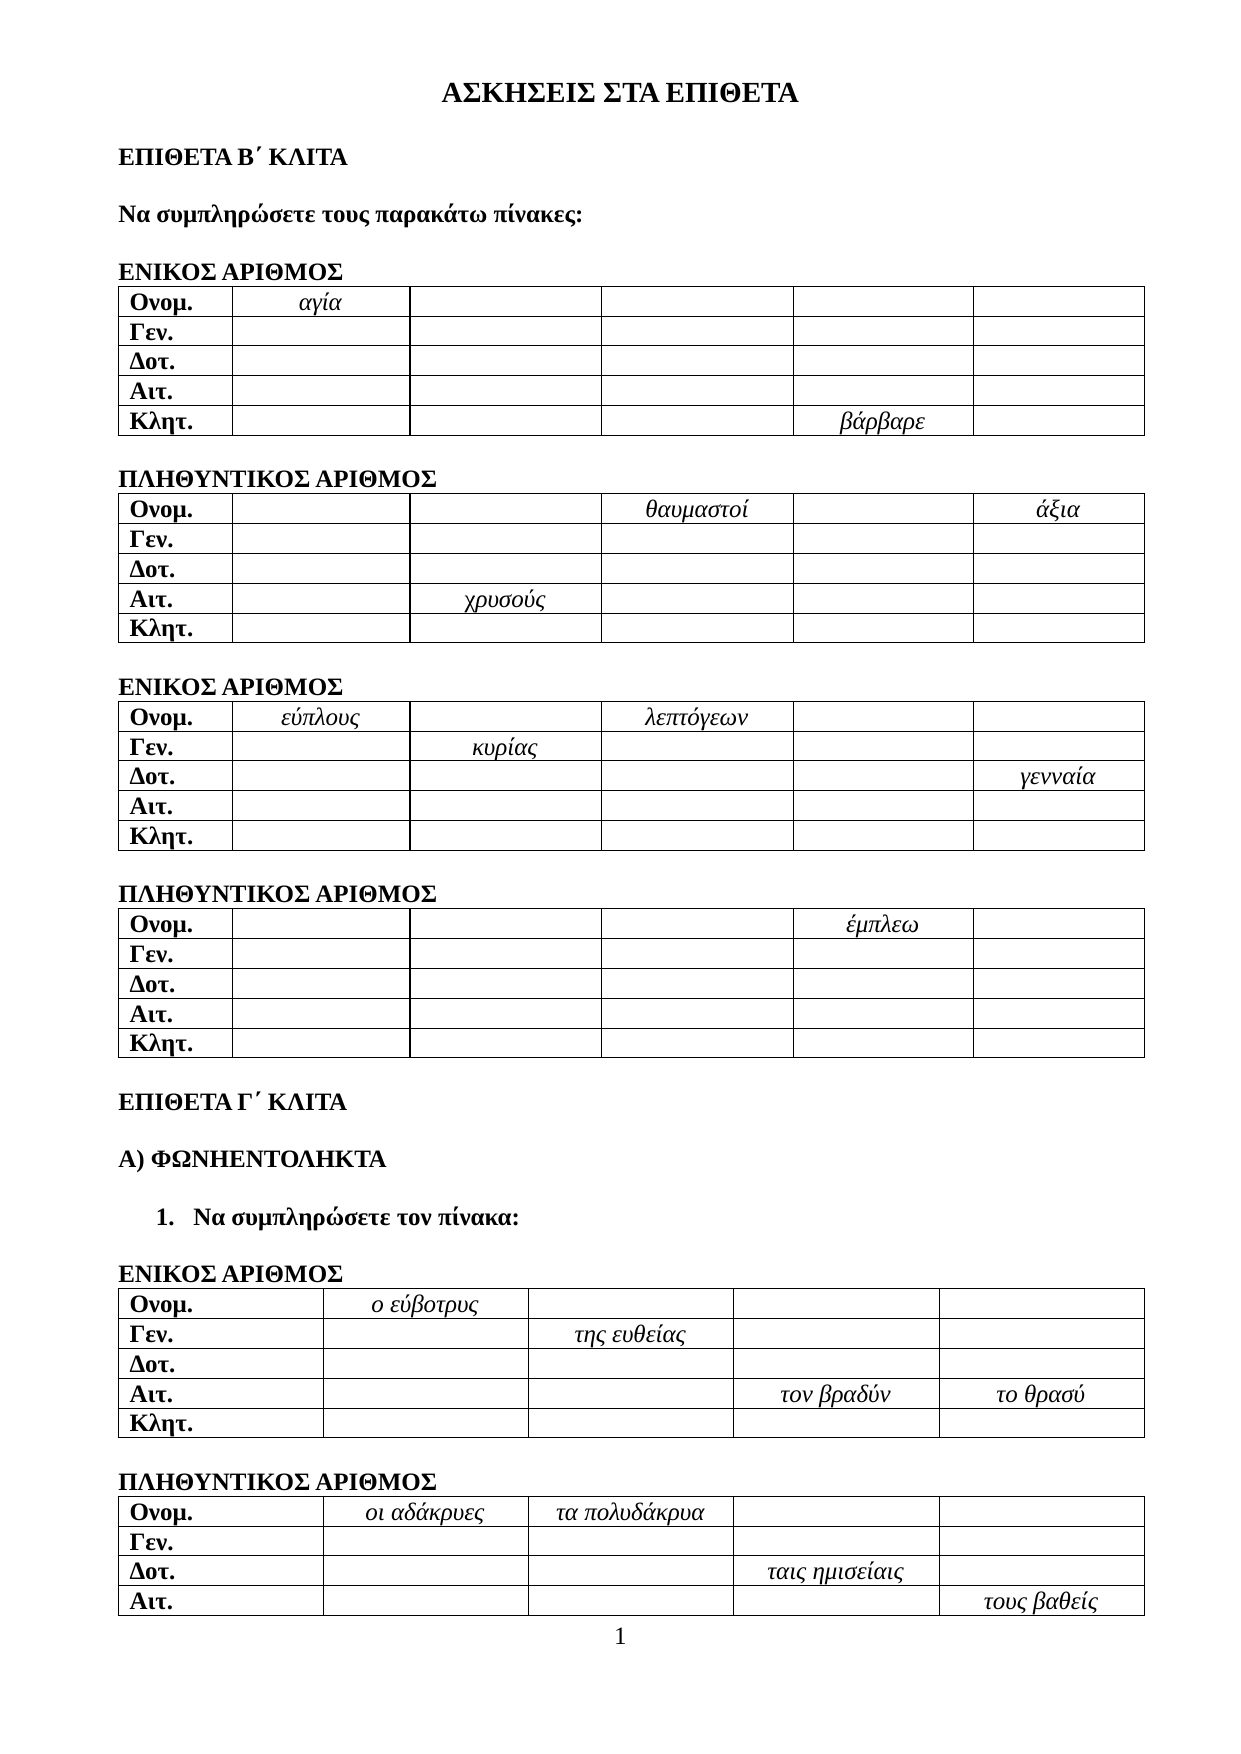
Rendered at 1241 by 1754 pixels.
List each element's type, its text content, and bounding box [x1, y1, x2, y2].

table_cell [794, 584, 973, 612]
table_cell [602, 376, 793, 405]
table_cell [411, 554, 601, 583]
table_cell Κλητ. [119, 406, 232, 435]
table_cell [794, 614, 973, 642]
table_cell [233, 732, 409, 760]
table_cell [974, 732, 1144, 760]
table_header [411, 909, 601, 938]
text ΑΣΚΗΣΕΙΣ ΣΤΑ ΕΠΙΘΕΤΑ [118, 75, 1122, 108]
table_cell Αιτ. [119, 584, 232, 612]
table_cell [974, 1029, 1144, 1057]
table_cell Γεν. [119, 1319, 323, 1348]
table_cell [794, 732, 973, 760]
table_cell [940, 1527, 1144, 1555]
table_cell [233, 584, 409, 612]
table_cell Δοτ. [119, 761, 232, 790]
table_cell [233, 524, 409, 553]
table_cell [324, 1527, 528, 1555]
table_header [974, 287, 1144, 316]
table_cell [324, 1556, 528, 1585]
table_cell Δοτ. [119, 346, 232, 375]
table_cell Δοτ. [119, 969, 232, 998]
table_cell Δοτ. [119, 554, 232, 583]
table_cell Αιτ. [119, 791, 232, 820]
table_header [233, 909, 409, 938]
table_header αγία [233, 287, 409, 316]
table_cell [411, 317, 601, 345]
table_header οι αδάκρυες [324, 1497, 528, 1526]
table_header [794, 287, 973, 316]
table_cell [529, 1527, 733, 1555]
table_header [233, 494, 409, 523]
table_cell [411, 376, 601, 405]
table_cell [974, 346, 1144, 375]
table_cell [233, 999, 409, 1027]
table_cell [602, 524, 793, 553]
table_cell [233, 761, 409, 790]
table_cell Αιτ. [119, 1586, 323, 1615]
table_cell [794, 317, 973, 345]
text ΕΝΙΚΟΣ ΑΡΙΘΜΟΣ [118, 257, 1122, 286]
list Να συμπληρώσετε τον πίνακα: [156, 1202, 1122, 1231]
table_cell Γεν. [119, 317, 232, 345]
table_cell της ευθείας [529, 1319, 733, 1348]
table_cell [602, 821, 793, 850]
table_cell [233, 376, 409, 405]
table_cell [794, 761, 973, 790]
table_header [940, 1497, 1144, 1526]
table_cell [411, 1029, 601, 1057]
table_cell [940, 1556, 1144, 1585]
table_cell [974, 554, 1144, 583]
table_cell [233, 939, 409, 968]
table_header τα πολυδάκρυα [529, 1497, 733, 1526]
table_cell [734, 1409, 939, 1437]
table_cell [233, 406, 409, 435]
table_cell [602, 969, 793, 998]
table_cell [411, 821, 601, 850]
table_cell [734, 1527, 939, 1555]
table_cell [411, 761, 601, 790]
table_cell [794, 791, 973, 820]
table_cell [974, 939, 1144, 968]
table_cell [324, 1586, 528, 1615]
text ΠΛΗΘΥΝΤΙΚΟΣ ΑΡΙΘΜΟΣ [118, 1467, 1122, 1496]
table_cell Γεν. [119, 1527, 323, 1555]
table_header έμπλεω [794, 909, 973, 938]
table_header ο εύβοτρυς [324, 1289, 528, 1318]
table_cell [602, 346, 793, 375]
table_header Ονομ. [119, 1497, 323, 1526]
table_cell [974, 821, 1144, 850]
table_cell [324, 1409, 528, 1437]
table_header [940, 1289, 1144, 1318]
table_cell [324, 1379, 528, 1407]
table_cell [233, 317, 409, 345]
table_cell Γεν. [119, 732, 232, 760]
table_header εύπλους [233, 702, 409, 731]
text ΠΛΗΘΥΝΤΙΚΟΣ ΑΡΙΘΜΟΣ [118, 464, 1122, 493]
table_cell [794, 939, 973, 968]
table_cell Αιτ. [119, 999, 232, 1027]
table_cell [974, 317, 1144, 345]
table_cell [974, 969, 1144, 998]
table_header [411, 494, 601, 523]
table_cell [529, 1349, 733, 1378]
table_cell κυρίας [411, 732, 601, 760]
table_cell Γεν. [119, 524, 232, 553]
table_cell [974, 614, 1144, 642]
table_cell Κλητ. [119, 1409, 323, 1437]
table_cell [974, 791, 1144, 820]
table_cell [602, 999, 793, 1027]
table_cell [233, 614, 409, 642]
table_header [974, 702, 1144, 731]
table_header [602, 287, 793, 316]
table_cell [602, 614, 793, 642]
table_cell βάρβαρε [794, 406, 973, 435]
table_cell [602, 554, 793, 583]
table_cell [974, 406, 1144, 435]
table_cell Κλητ. [119, 614, 232, 642]
table_cell Αιτ. [119, 1379, 323, 1407]
text ΕΠΙΘΕΤΑ Β΄ ΚΛΙΤΑ [118, 142, 1122, 171]
table_cell [411, 999, 601, 1027]
table_cell [974, 376, 1144, 405]
table_cell [794, 554, 973, 583]
table_header [794, 494, 973, 523]
table_cell [233, 554, 409, 583]
table_cell τον βραδύν [734, 1379, 939, 1407]
table_cell Κλητ. [119, 821, 232, 850]
table_cell [794, 969, 973, 998]
table_header Ονομ. [119, 287, 232, 316]
table_cell [940, 1349, 1144, 1378]
table_cell [233, 791, 409, 820]
table_cell Δοτ. [119, 1556, 323, 1585]
table_header θαυμαστοί [602, 494, 793, 523]
table_cell [974, 584, 1144, 612]
table_cell [529, 1379, 733, 1407]
table_cell Κλητ. [119, 1029, 232, 1057]
table_cell [602, 584, 793, 612]
table_cell [602, 1029, 793, 1057]
table_cell [529, 1556, 733, 1585]
table_header Ονομ. [119, 702, 232, 731]
table_cell [411, 406, 601, 435]
table_cell [602, 791, 793, 820]
table_cell [794, 821, 973, 850]
table_header [411, 702, 601, 731]
table_cell [602, 761, 793, 790]
table_cell [794, 524, 973, 553]
table_cell χρυσούς [411, 584, 601, 612]
table_cell [233, 969, 409, 998]
table_cell [974, 524, 1144, 553]
table_cell [940, 1409, 1144, 1437]
table_header [602, 909, 793, 938]
text ΠΛΗΘΥΝΤΙΚΟΣ ΑΡΙΘΜΟΣ [118, 879, 1122, 908]
table_cell [411, 939, 601, 968]
table_header [794, 702, 973, 731]
table_header [974, 909, 1144, 938]
table_cell ταις ημισείαις [734, 1556, 939, 1585]
table_cell [529, 1586, 733, 1615]
table_cell Γεν. [119, 939, 232, 968]
table_cell [734, 1349, 939, 1378]
table_cell [324, 1319, 528, 1348]
table_cell [411, 524, 601, 553]
table_cell [233, 821, 409, 850]
table_header Ονομ. [119, 1289, 323, 1318]
table_cell [734, 1319, 939, 1348]
table_cell Δοτ. [119, 1349, 323, 1378]
table_cell [794, 999, 973, 1027]
table_header άξια [974, 494, 1144, 523]
table_header Ονομ. [119, 909, 232, 938]
table_cell [734, 1586, 939, 1615]
table_cell Αιτ. [119, 376, 232, 405]
table_cell [974, 999, 1144, 1027]
table_cell [940, 1319, 1144, 1348]
table_cell [794, 1029, 973, 1057]
table_cell [602, 406, 793, 435]
table_cell [411, 791, 601, 820]
table_cell [602, 939, 793, 968]
table_cell [411, 969, 601, 998]
table_header [734, 1497, 939, 1526]
text ΕΠΙΘΕΤΑ Γ΄ ΚΛΙΤΑ [118, 1087, 1122, 1116]
table_header λεπτόγεων [602, 702, 793, 731]
table_header Ονομ. [119, 494, 232, 523]
text ΕΝΙΚΟΣ ΑΡΙΘΜΟΣ [118, 1259, 1122, 1288]
table_cell [794, 346, 973, 375]
text Να συμπληρώσετε τους παρακάτω πίνακες: [118, 199, 1122, 228]
table_cell [233, 346, 409, 375]
table_cell [602, 317, 793, 345]
table_cell [411, 346, 601, 375]
table_cell [794, 376, 973, 405]
table_cell [324, 1349, 528, 1378]
table_cell τους βαθείς [940, 1586, 1144, 1615]
text Α) ΦΩΝΗΕΝΤΟΛΗΚΤΑ [118, 1144, 1122, 1173]
table_header [411, 287, 601, 316]
table_cell [602, 732, 793, 760]
table_cell το θρασύ [940, 1379, 1144, 1407]
table_header [529, 1289, 733, 1318]
text ΕΝΙΚΟΣ ΑΡΙΘΜΟΣ [118, 672, 1122, 701]
table_cell [411, 614, 601, 642]
table_cell [529, 1409, 733, 1437]
table_cell γενναία [974, 761, 1144, 790]
table_cell [233, 1029, 409, 1057]
table_header [734, 1289, 939, 1318]
